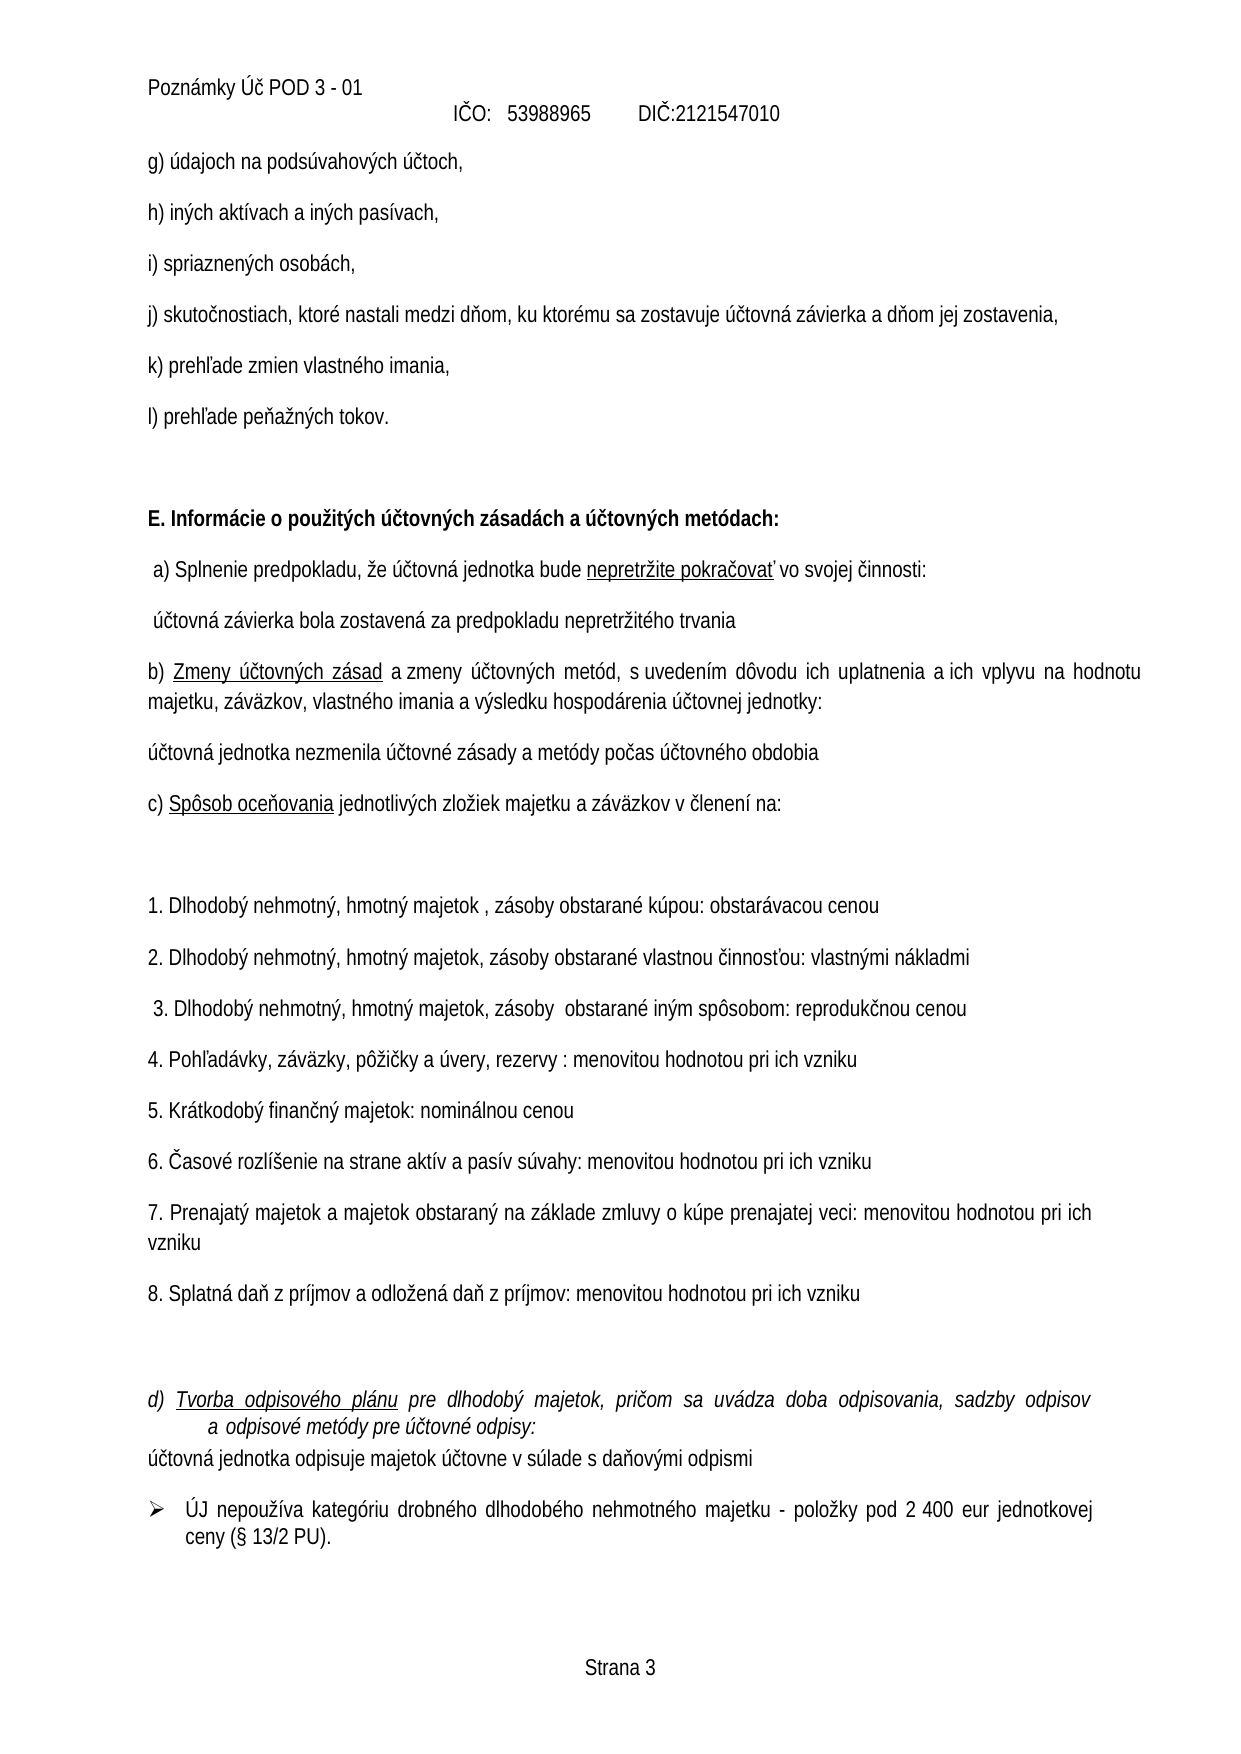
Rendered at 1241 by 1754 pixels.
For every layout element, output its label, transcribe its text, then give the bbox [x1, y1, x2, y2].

text a) Splnenie predpokladu, že účtovná jednotka bude nepretržite pokračovať vo svojej činnosti: [148, 556, 1141, 582]
text 7. Prenajatý majetok a majetok obstaraný na základe zmluvy o kúpe prenajatej veci: menovitou hodnotou pri ich vzniku [148, 1199, 1092, 1255]
text i) spriaznených osobách, [148, 250, 1141, 276]
text c) Spôsob oceňovania jednotlivých zložiek majetku a záväzkov v členení na: [148, 790, 1141, 817]
text 1. Dlhodobý nehmotný, hmotný majetok , zásoby obstarané kúpou: obstarávacou cenou [148, 892, 1092, 919]
text 5. Krátkodobý finančný majetok: nominálnou cenou [148, 1097, 1092, 1123]
text E. Informácie o použitých účtovných zásadách a účtovných metódach: [148, 505, 1141, 531]
text g) údajoch na podsúvahových účtoch, [148, 148, 1141, 174]
subtitle d) Tvorba odpisového plánu pre dlhodobý majetok, pričom sa uvádza doba odpisovania, sadzby odpisov a odpisové metódy pre účtovné odpisy: [148, 1386, 1092, 1439]
text h) iných aktívach a iných pasívach, [148, 199, 1141, 225]
text účtovná jednotka odpisuje majetok účtovne v súlade s daňovými odpismi [148, 1445, 1092, 1472]
text 8. Splatná daň z príjmov a odložená daň z príjmov: menovitou hodnotou pri ich vzniku [148, 1280, 1092, 1306]
text l) prehľade peňažných tokov. [148, 403, 1141, 429]
text k) prehľade zmien vlastného imania, [148, 352, 1141, 378]
text j) skutočnostiach, ktoré nastali medzi dňom, ku ktorému sa zostavuje účtovná závierka a dňom jej zostavenia, [148, 301, 1141, 327]
text b) Zmeny účtovných zásad a zmeny účtovných metód, s uvedením dôvodu ich uplatnenia a ich vplyvu na hodnotu majetku, záväzkov, vlastného imania a výsledku hospodárenia účtovnej jednotky: [148, 658, 1141, 715]
text 2. Dlhodobý nehmotný, hmotný majetok, zásoby obstarané vlastnou činnosťou: vlastnými nákladmi [148, 943, 1092, 970]
text 3. Dlhodobý nehmotný, hmotný majetok, zásoby obstarané iným spôsobom: reprodukčnou cenou [148, 994, 1092, 1021]
text 6. Časové rozlíšenie na strane aktív a pasív súvahy: menovitou hodnotou pri ich vzniku [148, 1148, 1092, 1174]
text účtovná závierka bola zostavená za predpokladu nepretržitého trvania [148, 607, 1141, 633]
text účtovná jednotka nezmenila účtovné zásady a metódy počas účtovného obdobia [148, 739, 1141, 766]
text 4. Pohľadávky, záväzky, pôžičky a úvery, rezervy : menovitou hodnotou pri ich vzniku [148, 1046, 1092, 1072]
list ÚJ nepoužíva kategóriu drobného dlhodobého nehmotného majetku - položky pod 2 400 eur jednotkovej ceny (§ 13/2 PU). [148, 1496, 1092, 1549]
